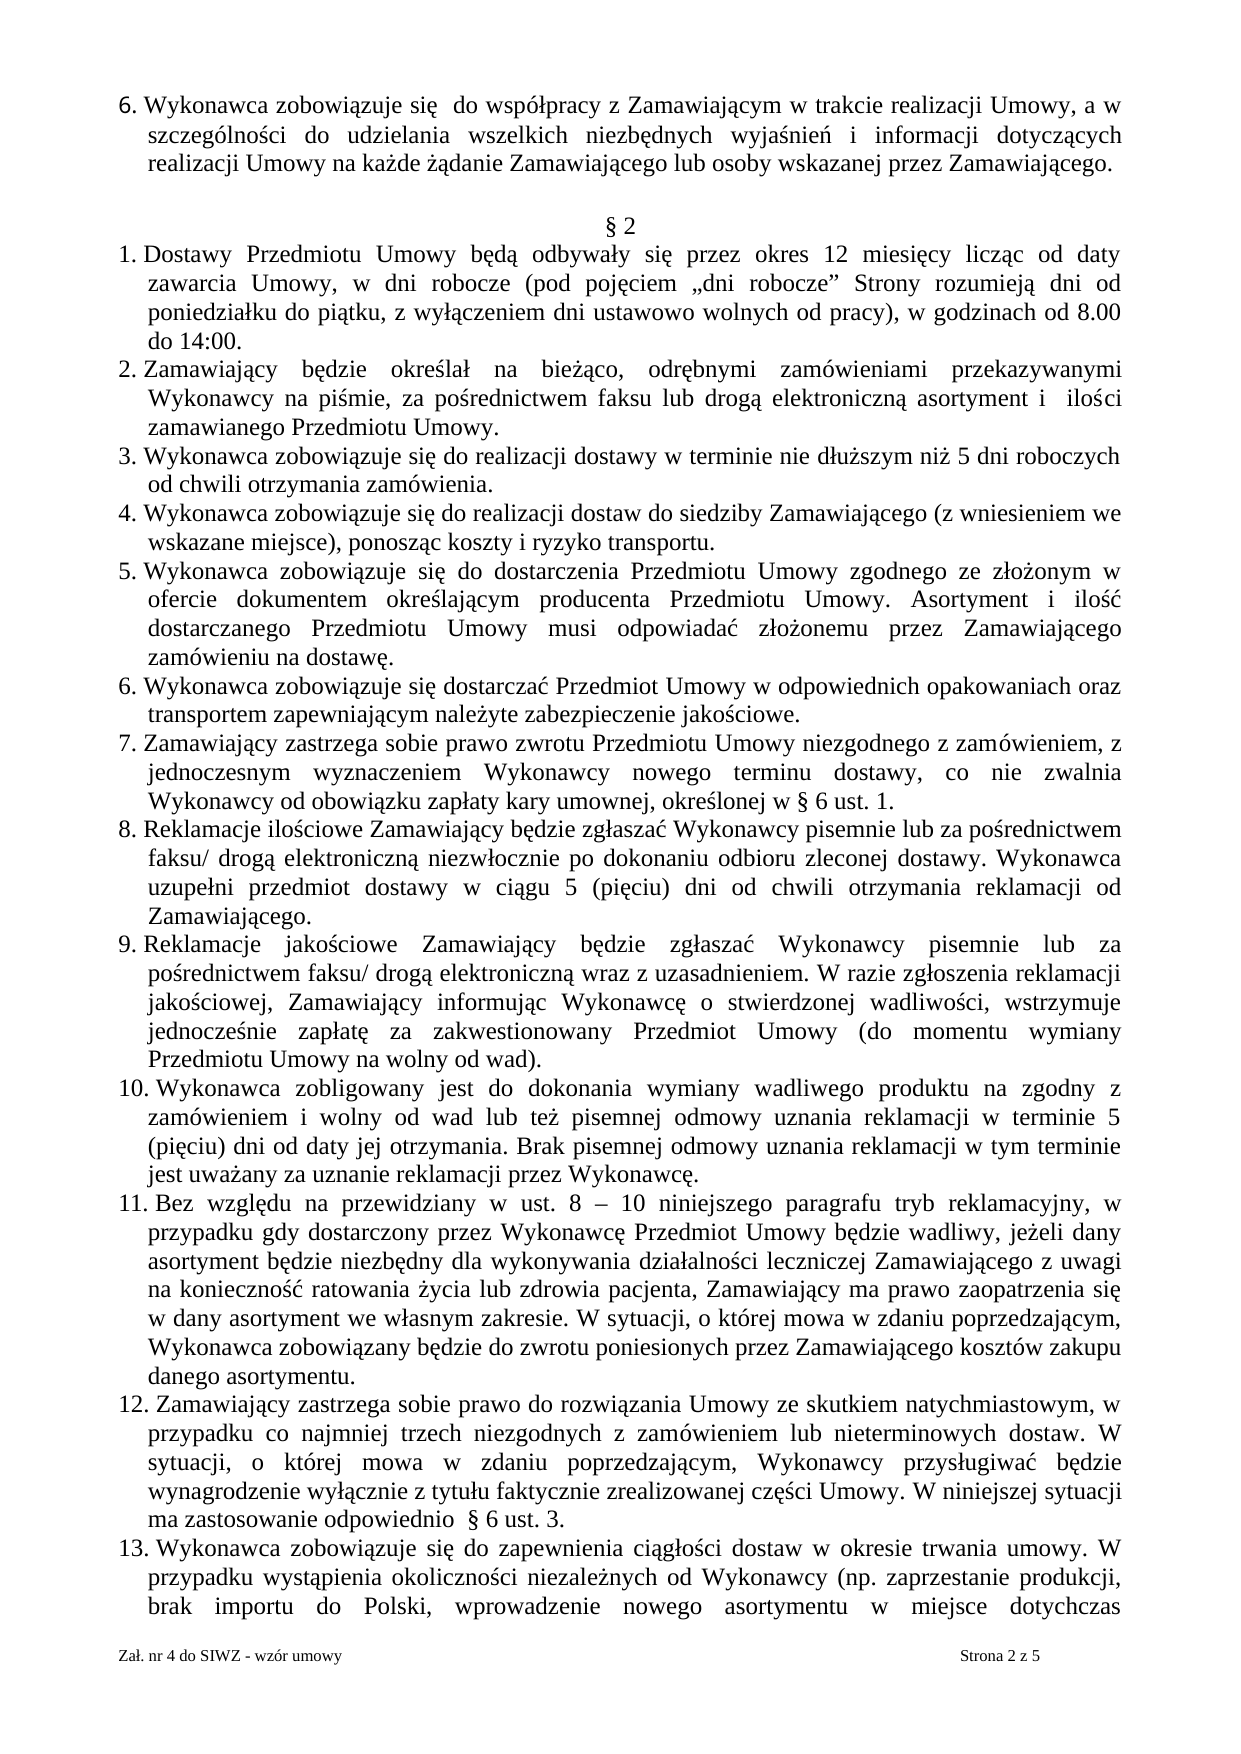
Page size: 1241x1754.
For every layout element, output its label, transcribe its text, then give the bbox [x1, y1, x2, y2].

list Wykonawca zobowiązuje się dostarczać Przedmiot Umowy w odpowiednich opakowaniach oraz transportem zapewniającym należyte zabezpieczenie jakościowe. [118, 671, 1122, 728]
list Wykonawca zobowiązuje się do dostarczenia Przedmiotu Umowy zgodnego ze złożonym w ofercie dokumentem określającym producenta Przedmiotu Umowy. Asortyment i ilość dostarczanego Przedmiotu Umowy musi odpowiadać złożonemu przez Zamawiającego zamówieniu na dostawę. [118, 556, 1122, 671]
list Wykonawca zobowiązuje się do zapewnienia ciągłości dostaw w okresie trwania umowy. W przypadku wystąpienia okoliczności niezależnych od Wykonawcy (np. zaprzestanie produkcji, brak importu do Polski, wprowadzenie nowego asortymentu w miejsce dotychczas [118, 1533, 1122, 1619]
text § 2 [118, 211, 1122, 239]
list Wykonawca zobligowany jest do dokonania wymiany wadliwego produktu na zgodny z zamówieniem i wolny od wad lub też pisemnej odmowy uznania reklamacji w terminie 5 (pięciu) dni od daty jej otrzymania. Brak pisemnej odmowy uznania reklamacji w tym terminie jest uważany za uznanie reklamacji przez Wykonawcę. [118, 1073, 1122, 1188]
list Zamawiający będzie określał na bieżąco, odrębnymi zamówieniami przekazywanymi Wykonawcy na piśmie, za pośrednictwem faksu lub drogą elektroniczną asortyment i ilości zamawianego Przedmiotu Umowy. [118, 354, 1122, 441]
list Wykonawca zobowiązuje się do współpracy z Zamawiającym w trakcie realizacji Umowy, a w szczególności do udzielania wszelkich niezbędnych wyjaśnień i informacji dotyczących realizacji Umowy na każde żądanie Zamawiającego lub osoby wskazanej przez Zamawiającego. [118, 88, 1122, 177]
list Dostawy Przedmiotu Umowy będą odbywały się przez okres 12 miesięcy licząc od daty zawarcia Umowy, w dni robocze (pod pojęciem „dni robocze” Strony rozumieją dni od poniedziałku do piątku, z wyłączeniem dni ustawowo wolnych od pracy), w godzinach od 8.00 do 14:00. [118, 239, 1122, 354]
list Zamawiający zastrzega sobie prawo zwrotu Przedmiotu Umowy niezgodnego z zamówieniem, z jednoczesnym wyznaczeniem Wykonawcy nowego terminu dostawy, co nie zwalnia Wykonawcy od obowiązku zapłaty kary umownej, określonej w § 6 ust. 1. [118, 728, 1122, 814]
list Bez względu na przewidziany w ust. 8 – 10 niniejszego paragrafu tryb reklamacyjny, w przypadku gdy dostarczony przez Wykonawcę Przedmiot Umowy będzie wadliwy, jeżeli dany asortyment będzie niezbędny dla wykonywania działalności leczniczej Zamawiającego z uwagi na konieczność ratowania życia lub zdrowia pacjenta, Zamawiający ma prawo zaopatrzenia się w dany asortyment we własnym zakresie. W sytuacji, o której mowa w zdaniu poprzedzającym, Wykonawca zobowiązany będzie do zwrotu poniesionych przez Zamawiającego kosztów zakupu danego asortymentu. [118, 1188, 1122, 1389]
list Wykonawca zobowiązuje się do realizacji dostawy w terminie nie dłuższym niż 5 dni roboczych od chwili otrzymania zamówienia. [118, 441, 1122, 498]
list Reklamacje jakościowe Zamawiający będzie zgłaszać Wykonawcy pisemnie lub za pośrednictwem faksu/ drogą elektroniczną wraz z uzasadnieniem. W razie zgłoszenia reklamacji jakościowej, Zamawiający informując Wykonawcę o stwierdzonej wadliwości, wstrzymuje jednocześnie zapłatę za zakwestionowany Przedmiot Umowy (do momentu wymiany Przedmiotu Umowy na wolny od wad). [118, 929, 1122, 1073]
list Zamawiający zastrzega sobie prawo do rozwiązania Umowy ze skutkiem natychmiastowym, w przypadku co najmniej trzech niezgodnych z zamówieniem lub nieterminowych dostaw. W sytuacji, o której mowa w zdaniu poprzedzającym, Wykonawcy przysługiwać będzie wynagrodzenie wyłącznie z tytułu faktycznie zrealizowanej części Umowy. W niniejszej sytuacji ma zastosowanie odpowiednio § 6 ust. 3. [118, 1389, 1122, 1533]
list Wykonawca zobowiązuje się do realizacji dostaw do siedziby Zamawiającego (z wniesieniem we wskazane miejsce), ponosząc koszty i ryzyko transportu. [118, 498, 1122, 556]
list Reklamacje ilościowe Zamawiający będzie zgłaszać Wykonawcy pisemnie lub za pośrednictwem faksu/ drogą elektroniczną niezwłocznie po dokonaniu odbioru zleconej dostawy. Wykonawca uzupełni przedmiot dostawy w ciągu 5 (pięciu) dni od chwili otrzymania reklamacji od Zamawiającego. [118, 814, 1122, 929]
